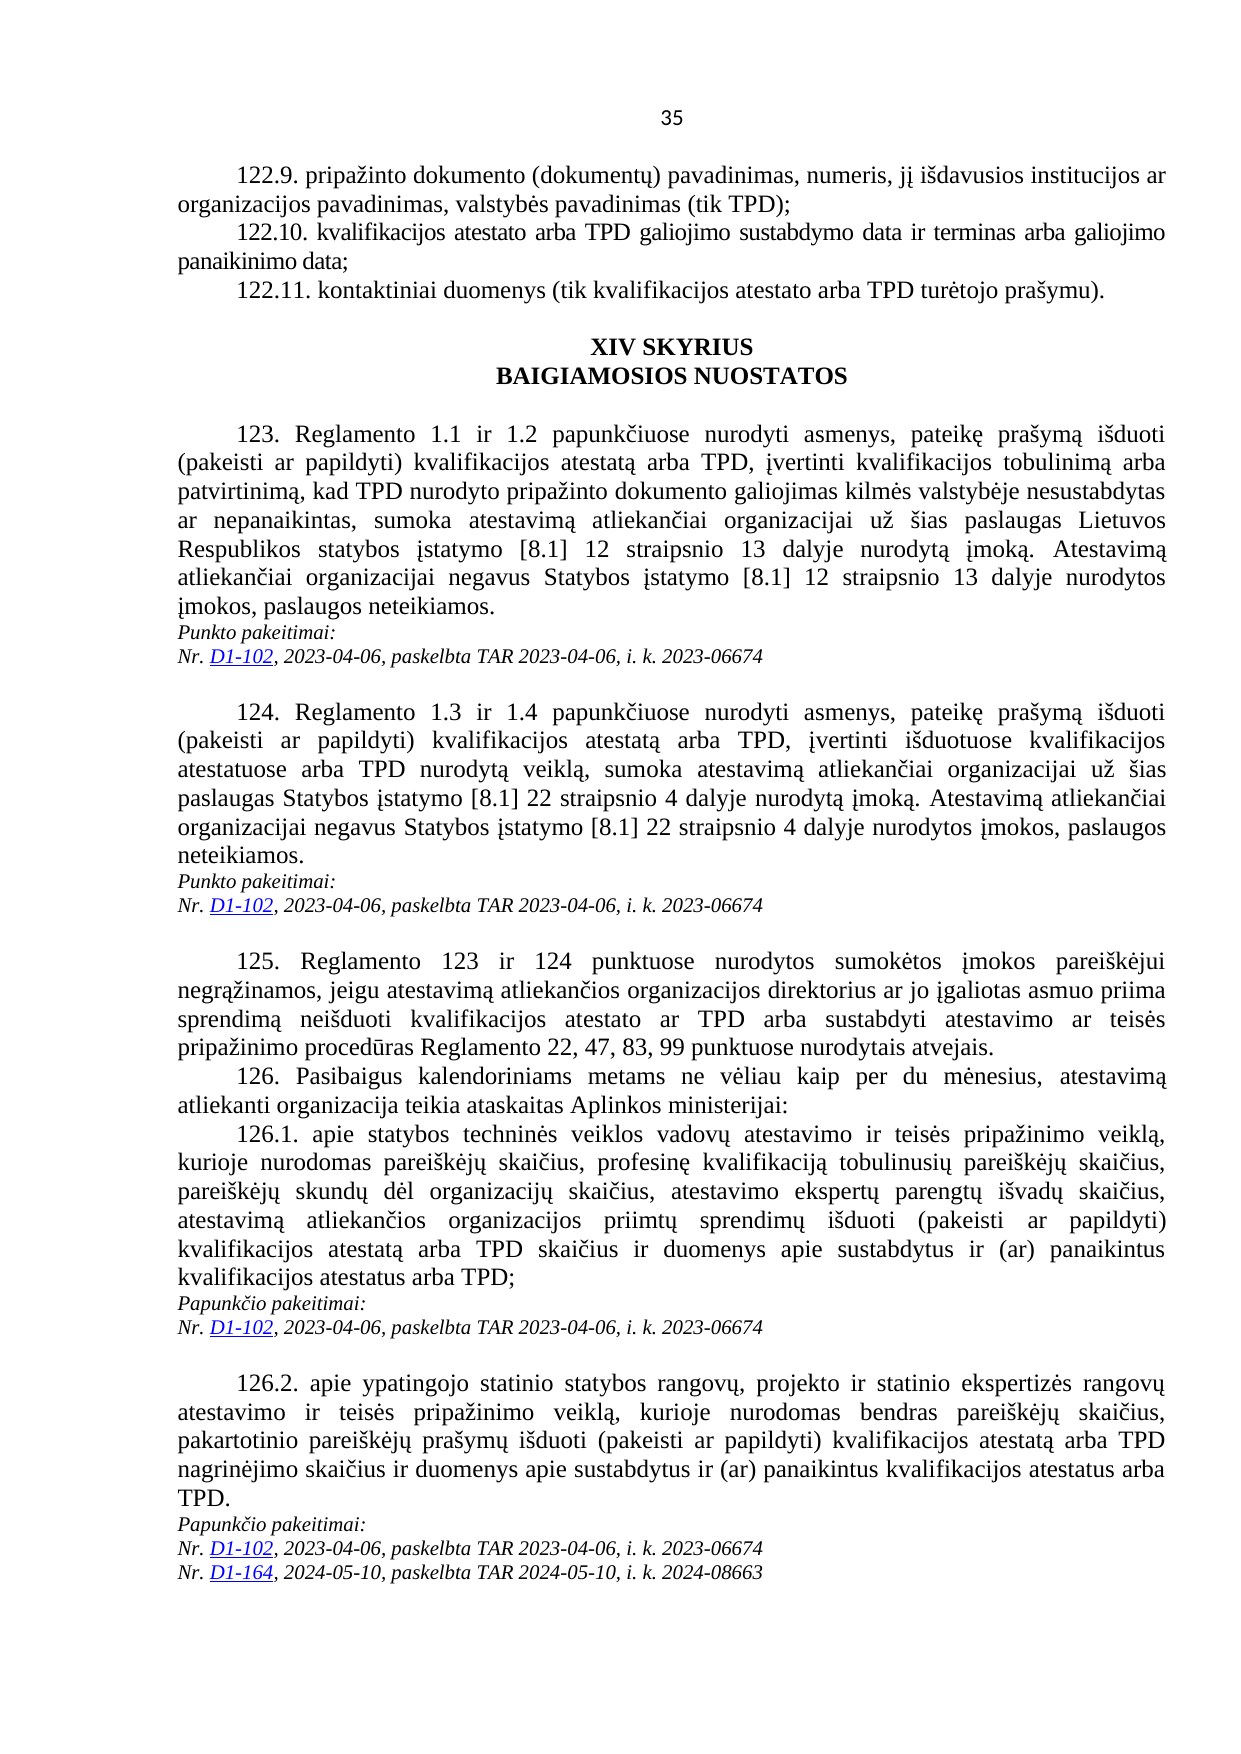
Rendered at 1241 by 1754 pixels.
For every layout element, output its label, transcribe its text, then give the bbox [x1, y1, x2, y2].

text 122.11. kontaktiniai duomenys (tik kvalifikacijos atestato arba TPD turėtojo prašymu). [177, 275, 1166, 304]
text 122.10. kvalifikacijos atestato arba TPD galiojimo sustabdymo data ir terminas arba galiojimo panaikinimo data; [177, 217, 1166, 275]
text BAIGIAMOSIOS NUOSTATOS [177, 361, 1166, 390]
text 122.9. pripažinto dokumento (dokumentų) pavadinimas, numeris, jį išdavusios institucijos ar organizacijos pavadinimas, valstybės pavadinimas (tik TPD); [177, 160, 1166, 217]
text XIV SKYRIUS [177, 332, 1166, 361]
text Nr. D1-102, 2023-04-06, paskelbta TAR 2023-04-06, i. k. 2023-06674 [177, 1315, 1166, 1339]
text Papunkčio pakeitimai: [177, 1512, 1166, 1536]
text Punkto pakeitimai: [177, 620, 1166, 644]
text 125. Reglamento 123 ir 124 punktuose nurodytos sumokėtos įmokos pareiškėjui negrąžinamos, jeigu atestavimą atliekančios organizacijos direktorius ar jo įgaliotas asmuo priima sprendimą neišduoti kvalifikacijos atestato ar TPD arba sustabdyti atestavimo ar teisės pripažinimo procedūras Reglamento 22, 47, 83, 99 punktuose nurodytais atvejais. [177, 946, 1166, 1061]
text Papunkčio pakeitimai: [177, 1291, 1166, 1315]
text Nr. D1-102, 2023-04-06, paskelbta TAR 2023-04-06, i. k. 2023-06674 [177, 644, 1166, 668]
text 123. Reglamento 1.1 ir 1.2 papunkčiuose nurodyti asmenys, pateikę prašymą išduoti (pakeisti ar papildyti) kvalifikacijos atestatą arba TPD, įvertinti kvalifikacijos tobulinimą arba patvirtinimą, kad TPD nurodyto pripažinto dokumento galiojimas kilmės valstybėje nesustabdytas ar nepanaikintas, sumoka atestavimą atliekančiai organizacijai už šias paslaugas Lietuvos Respublikos statybos įstatymo [8.1] 12 straipsnio 13 dalyje nurodytą įmoką. Atestavimą atliekančiai organizacijai negavus Statybos įstatymo [8.1] 12 straipsnio 13 dalyje nurodytos įmokos, paslaugos neteikiamos. [177, 419, 1166, 620]
text Punkto pakeitimai: [177, 869, 1166, 893]
text 126. Pasibaigus kalendoriniams metams ne vėliau kaip per du mėnesius, atestavimą atliekanti organizacija teikia ataskaitas Aplinkos ministerijai: [177, 1061, 1166, 1119]
text 126.2. apie ypatingojo statinio statybos rangovų, projekto ir statinio ekspertizės rangovų atestavimo ir teisės pripažinimo veiklą, kurioje nurodomas bendras pareiškėjų skaičius, pakartotinio pareiškėjų prašymų išduoti (pakeisti ar papildyti) kvalifikacijos atestatą arba TPD nagrinėjimo skaičius ir duomenys apie sustabdytus ir (ar) panaikintus kvalifikacijos atestatus arba TPD. [177, 1368, 1166, 1512]
text 124. Reglamento 1.3 ir 1.4 papunkčiuose nurodyti asmenys, pateikę prašymą išduoti (pakeisti ar papildyti) kvalifikacijos atestatą arba TPD, įvertinti išduotuose kvalifikacijos atestatuose arba TPD nurodytą veiklą, sumoka atestavimą atliekančiai organizacijai už šias paslaugas Statybos įstatymo [8.1] 22 straipsnio 4 dalyje nurodytą įmoką. Atestavimą atliekančiai organizacijai negavus Statybos įstatymo [8.1] 22 straipsnio 4 dalyje nurodytos įmokos, paslaugos neteikiamos. [177, 697, 1166, 869]
text Nr. D1-102, 2023-04-06, paskelbta TAR 2023-04-06, i. k. 2023-06674 [177, 1536, 1166, 1560]
text 126.1. apie statybos techninės veiklos vadovų atestavimo ir teisės pripažinimo veiklą, kurioje nurodomas pareiškėjų skaičius, profesinę kvalifikaciją tobulinusių pareiškėjų skaičius, pareiškėjų skundų dėl organizacijų skaičius, atestavimo ekspertų parengtų išvadų skaičius, atestavimą atliekančios organizacijos priimtų sprendimų išduoti (pakeisti ar papildyti) kvalifikacijos atestatą arba TPD skaičius ir duomenys apie sustabdytus ir (ar) panaikintus kvalifikacijos atestatus arba TPD; [177, 1119, 1166, 1291]
text Nr. D1-102, 2023-04-06, paskelbta TAR 2023-04-06, i. k. 2023-06674 [177, 893, 1166, 917]
text Nr. D1-164, 2024-05-10, paskelbta TAR 2024-05-10, i. k. 2024-08663 [177, 1560, 1166, 1584]
